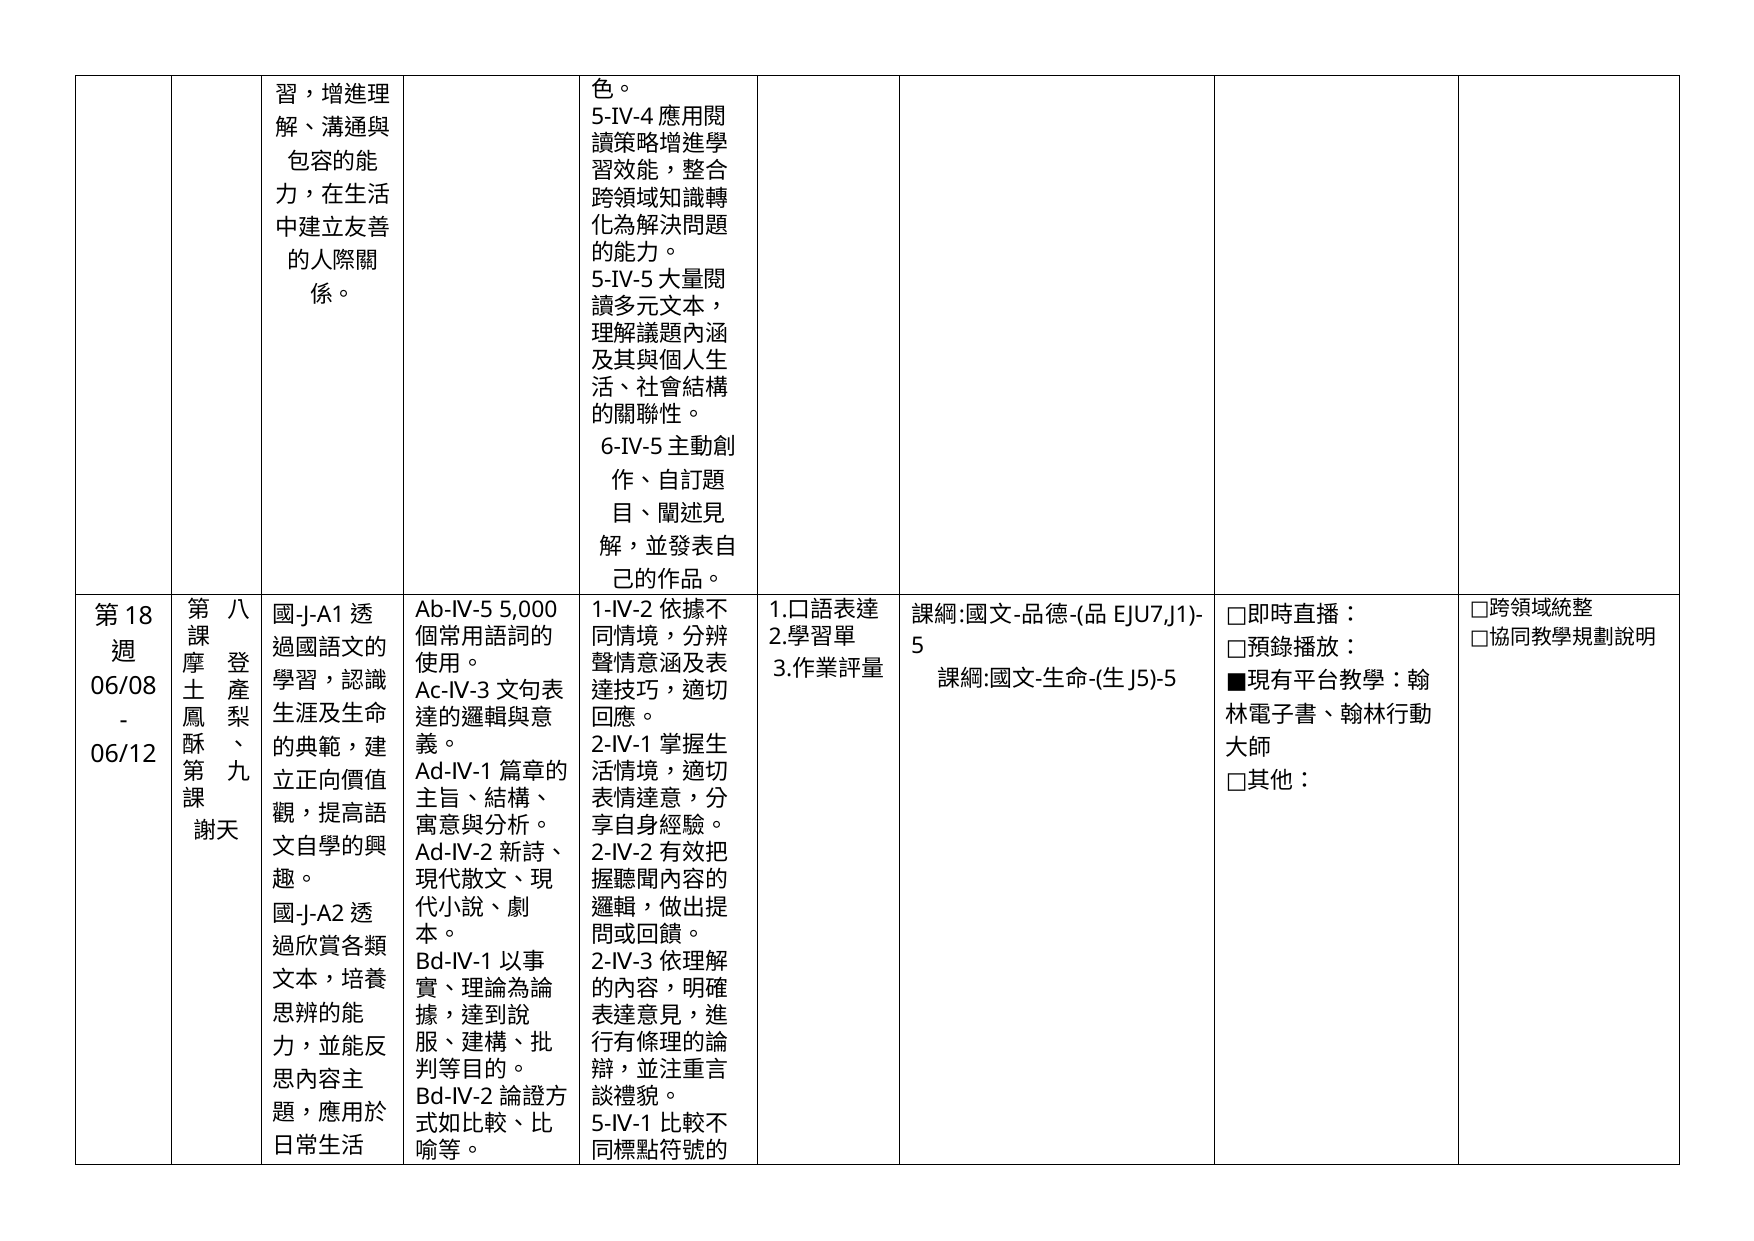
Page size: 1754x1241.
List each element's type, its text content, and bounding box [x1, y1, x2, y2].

table_cell [76, 76, 171, 594]
table_cell 國-J-A1 透過國語文的學習，認識生涯及生命的典範，建立正向價值觀，提高語文自學的興趣。 國-J-A2 透過欣賞各類文本，培養思辨的能力，並能反思內容主題，應用於日常生活 [262, 595, 403, 1164]
table_cell [900, 76, 1214, 594]
table_cell [404, 76, 579, 594]
table_cell [172, 76, 261, 594]
table_cell [758, 76, 899, 594]
table_cell 第18週 06/08-06/12 [76, 595, 171, 1164]
table_cell 1-Ⅳ-2 依據不同情境，分辨聲情意涵及表達技巧，適切回應。 2-Ⅳ-1 掌握生活情境，適切表情達意，分享自身經驗。 2-Ⅳ-2 有效把握聽聞內容的邏輯，做出提問或回饋。 2-Ⅳ-3 依理解的內容，明確表達意見，進行有條理的論辯，並注重言談禮貌。 5-Ⅳ-1 比較不同標點符號的 [580, 595, 757, 1164]
table_cell 課綱:國文-品德-(品EJU7,J1)-5 課綱:國文-生命-(生J5)-5 [900, 595, 1214, 1164]
table_cell □跨領域統整 □協同教學規劃說明 [1459, 595, 1679, 1164]
table_cell Ab-Ⅳ-5 5,000 個常用語詞的使用。 Ac-Ⅳ-3 文句表達的邏輯與意義。 Ad-Ⅳ-1 篇章的主旨、結構、寓意與分析。 Ad-Ⅳ-2 新詩、現代散文、現代小說、劇本。 Bd-Ⅳ-1 以事實、理論為論據，達到說服、建構、批判等目的。 Bd-Ⅳ-2 論證方式如比較、比喻等。 [404, 595, 579, 1164]
table_cell [1215, 76, 1458, 594]
table_cell [1459, 76, 1679, 594]
table_cell 第八課 摩登土產鳳梨酥、第九課 謝天 [172, 595, 261, 1164]
table_cell 習，增進理解、溝通與包容的能力，在生活中建立友善的人際關係。 [262, 76, 403, 594]
table_cell □即時直播： □預錄播放： ■現有平台教學：翰林電子書、翰林行動大師 □其他： [1215, 595, 1458, 1164]
table_cell 色。 5-IV-4應用閱讀策略增進學習效能，整合跨領域知識轉化為解決問題的能力。 5-IV-5大量閱讀多元文本，理解議題內涵及其與個人生活、社會結構的關聯性。 6-IV-5主動創作、自訂題目、闡述見解，並發表自己的作品。 [580, 76, 757, 594]
table_cell 1.口語表達 2.學習單 3.作業評量 [758, 595, 899, 1164]
